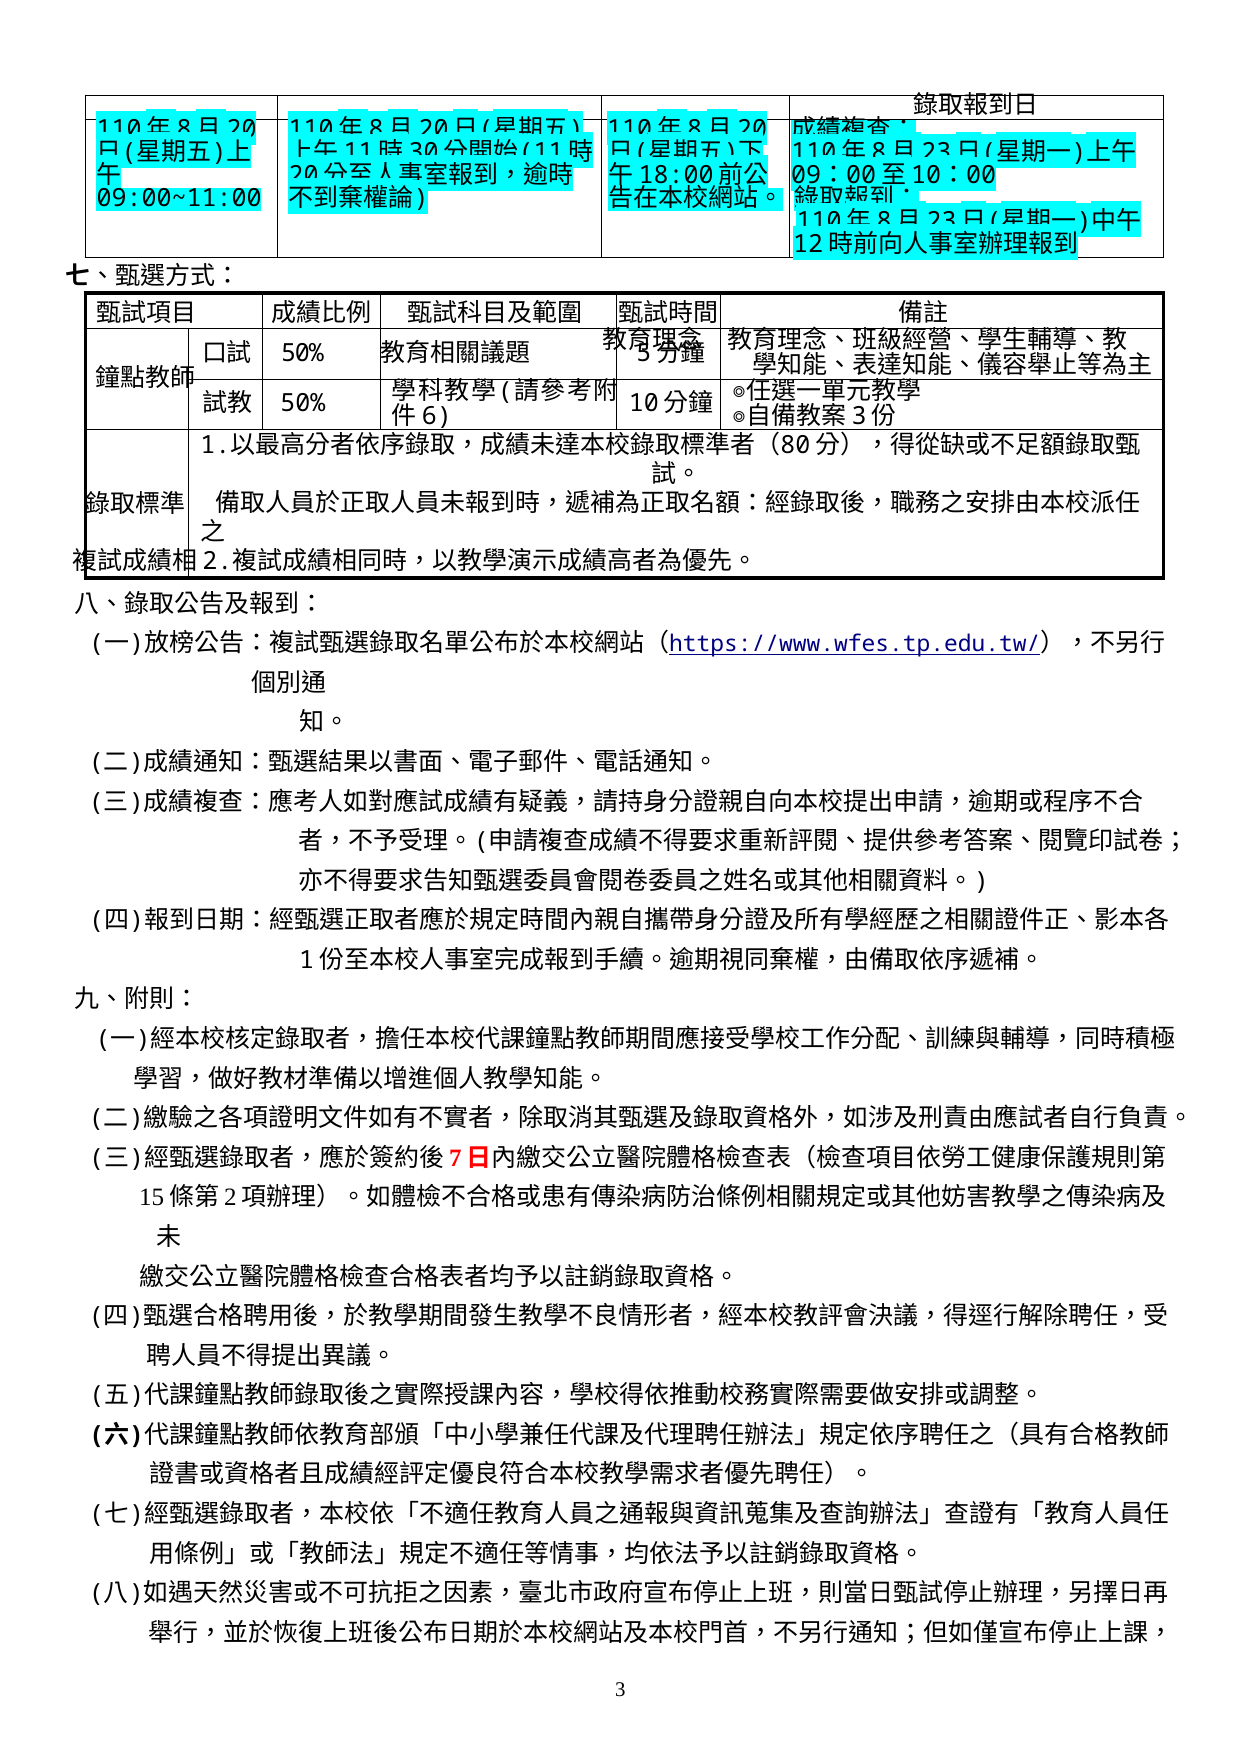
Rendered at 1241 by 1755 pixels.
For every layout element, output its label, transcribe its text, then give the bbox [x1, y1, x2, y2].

table_cell 成績複查： 110年8月23日(星期一)上午09：00至10：00 錄取報到： 110年8月23日(星期一)中午12時前向人事室辦理報到 [790, 120, 1163, 257]
text (七)經甄選錄取者，本校依「不適任教育人員之通報與資訊蒐集及查詢辦法」查證有「教育人員任 [89, 1491, 1181, 1530]
text (一)經本校核定錄取者，擔任本校代課鐘點教師期間應接受學校工作分配、訓練與輔導，同時積極學習，做好教材準備以增進個人教學知能。 [65, 1016, 1181, 1095]
table_cell 1.以最高分者依序錄取，成績未達本校錄取標準者（80分），得從缺或不足額錄取甄試。 備取人員於正取人員未報到時，遞補為正取名額：經錄取後，職務之安排由本校派任之 (二)複試成績相2.複試成績相同時，以教學演示成績高者為優先。 [189, 430, 1162, 576]
table_cell 錄取報到日 [790, 96, 1163, 118]
text 用條例」或「教師法」規定不適任等情事，均依法予以註銷錄取資格。 [89, 1530, 1181, 1570]
table_cell 學科教學(請參考附件6) [381, 380, 616, 429]
table_header 甄試時間 [617, 295, 720, 328]
text (四)甄選合格聘用後，於教學期間發生教學不良情形者，經本校教評會決議，得逕行解除聘任，受 [88, 1293, 1181, 1332]
text (五)代課鐘點教師錄取後之實際授課內容，學校得依推動校務實際需要做安排或調整。 [59, 1372, 1181, 1412]
text 知。 [89, 699, 1181, 739]
table_cell ◎任選一單元教學 ◎自備教案3份 [721, 380, 1162, 429]
table_cell 教育相關議題 [381, 329, 616, 379]
text 15條第2項辦理）。如體檢不合格或患有傳染病防治條例相關規定或其他妨害教學之傳染病及未 [89, 1174, 1181, 1253]
table_cell 試教 [189, 380, 262, 429]
table_cell 5分鐘 [617, 329, 720, 379]
text (八)如遇天然災害或不可抗拒之因素，臺北市政府宣布停止上班，則當日甄試停止辦理，另擇日再 [88, 1570, 1181, 1609]
table_cell 110年8月20日(星期五)上午11時30分開始(11時20分至人事室報到，逾時不到棄權論) [278, 120, 601, 257]
text 七、甄選方式： [50, 258, 1181, 291]
text (二)成績通知：甄選結果以書面、電子郵件、電話通知。 [0, 739, 1181, 778]
table_cell 110年8月20日(星期五)上午09:00~11:00 [86, 120, 277, 257]
text (六)代課鐘點教師依教育部頒「中小學兼任代課及代理聘任辦法」規定依序聘任之（具有合格教師 [74, 1412, 1181, 1451]
table_cell 錄取標準 [87, 430, 188, 576]
text 者，不予受理。(申請複查成績不得要求重新評閱、提供參考答案、閱覽印試卷； [0, 818, 1181, 857]
text 證書或資格者且成績經評定優良符合本校教學需求者優先聘任）。 [74, 1451, 1181, 1491]
table_cell [278, 96, 601, 118]
text 九、附則： [74, 976, 1181, 1016]
text 聘人員不得提出異議。 [72, 1332, 1181, 1372]
table_header 備註 [721, 295, 1162, 328]
table_cell 鐘點教師 [87, 329, 188, 429]
text 舉行，並於恢復上班後公布日期於本校網站及本校門首，不另行通知；但如僅宣布停止上課， [88, 1609, 1181, 1649]
text (二)繳驗之各項證明文件如有不實者，除取消其甄選及錄取資格外，如涉及刑責由應試者自行負責。 [88, 1095, 1196, 1134]
text (一)放榜公告：複試甄選錄取名單公布於本校網站（https://www.wfes.tp.edu.tw/），不另行個別通 [89, 620, 1181, 699]
table_cell 110年8月20日(星期五)下午18:00前公告在本校網站。 [602, 120, 789, 257]
text 八、錄取公告及報到： [44, 580, 1181, 620]
text (三)成績複查：應考人如對應試成績有疑義，請持身分證親自向本校提出申請，逾期或程序不合 [0, 778, 1181, 818]
text 1份至本校人事室完成報到手續。逾期視同棄權，由備取依序遞補。 [89, 937, 1181, 976]
table_cell [602, 96, 789, 118]
table_cell 50% [263, 380, 380, 429]
text (四)報到日期：經甄選正取者應於規定時間內親自攜帶身分證及所有學經歷之相關證件正、影本各 [89, 897, 1181, 937]
table_cell 50% [263, 329, 380, 379]
table_header 甄試科目及範圍 [381, 295, 616, 328]
table_cell 10分鐘 [617, 380, 720, 429]
table_cell 教育理念 教育理念、班級經營、學生輔導、教 學知能、表達知能、儀容舉止等為主 [721, 329, 1162, 379]
text 繳交公立醫院體格檢查合格表者均予以註銷錄取資格。 [89, 1253, 1181, 1293]
text (三)經甄選錄取者，應於簽約後7日內繳交公立醫院體格檢查表（檢查項目依勞工健康保護規則第 [89, 1134, 1181, 1174]
text 亦不得要求告知甄選委員會閱卷委員之姓名或其他相關資料。) [0, 857, 1181, 897]
table_cell 口試 [189, 329, 262, 379]
table_header 成績比例 [263, 295, 380, 328]
table_header 甄試項目 [87, 295, 262, 328]
table_cell [86, 96, 277, 118]
